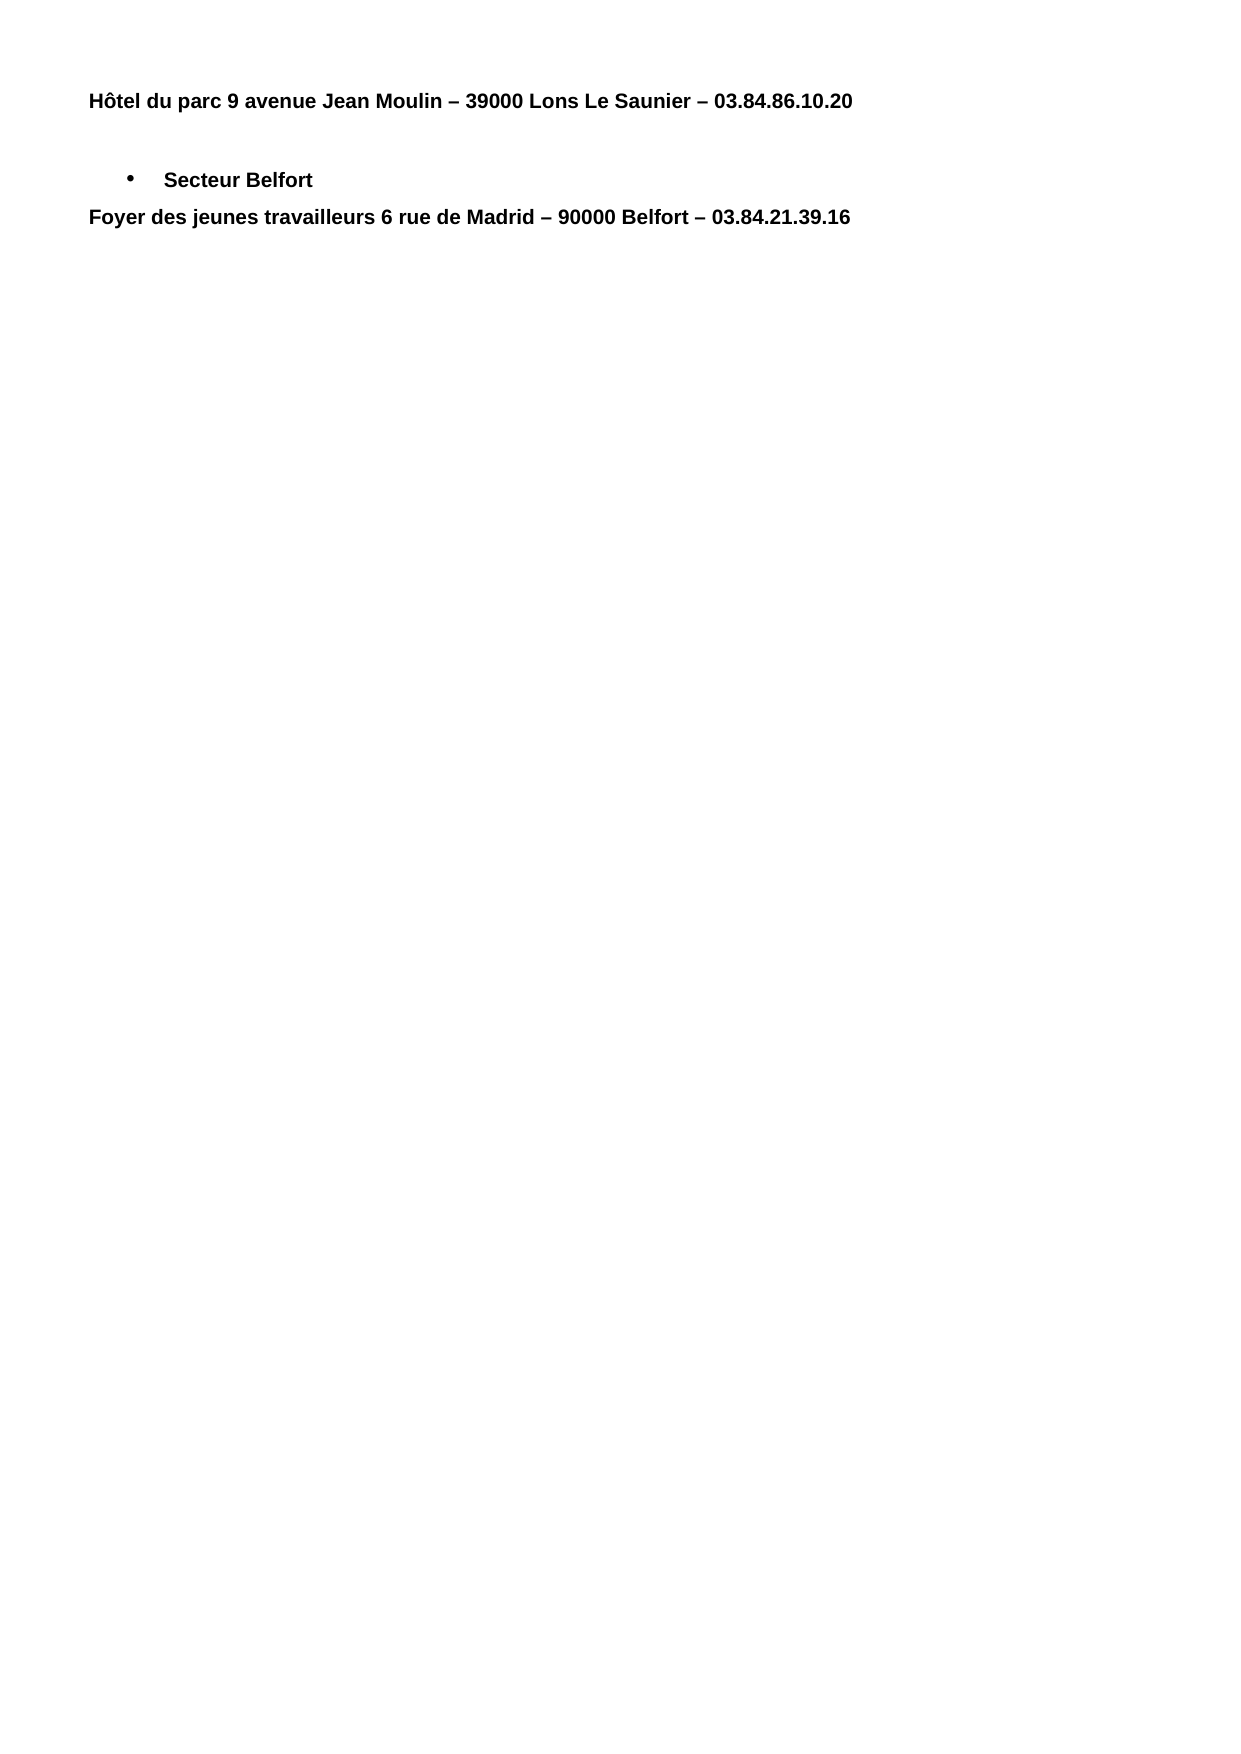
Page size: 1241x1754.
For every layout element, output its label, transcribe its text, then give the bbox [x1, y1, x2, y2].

list Secteur Belfort [126, 168, 1152, 193]
text Foyer des jeunes travailleurs 6 rue de Madrid – 90000 Belfort – 03.84.21.39.16 [88, 205, 1152, 229]
list Hôtel du parc 9 avenue Jean Moulin – 39000 Lons Le Saunier – 03.84.86.10.20 [51, 88, 1152, 112]
